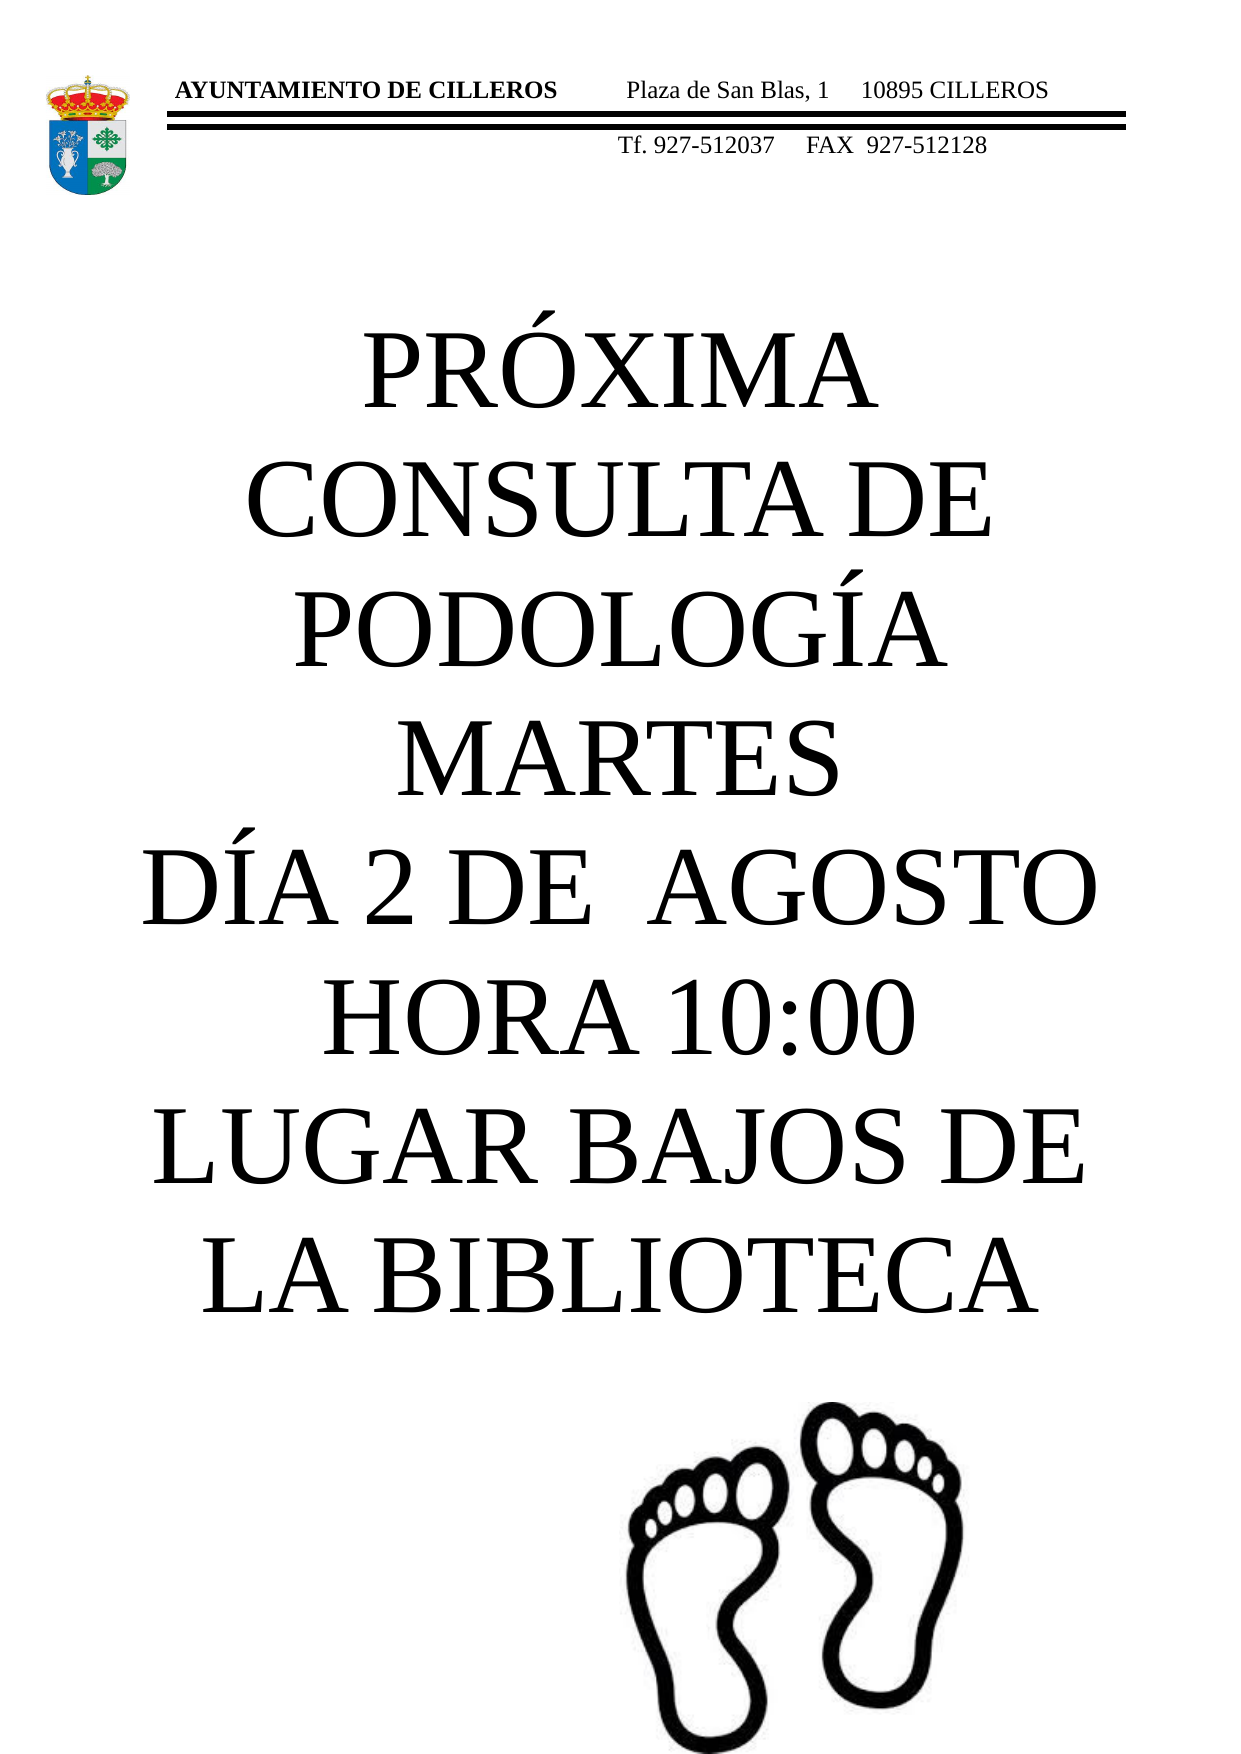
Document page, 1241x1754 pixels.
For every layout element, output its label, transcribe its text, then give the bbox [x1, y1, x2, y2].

text HORA 10:00 [118, 949, 1122, 1078]
picture [45, 75, 130, 195]
picture [619, 1402, 971, 1754]
text LUGAR BAJOS DE LA BIBLIOTECA [118, 1078, 1122, 1337]
text PRÓXIMA CONSULTA DE PODOLOGÍA MARTES [118, 302, 1122, 820]
text DÍA 2 DE AGOSTO [118, 820, 1122, 949]
